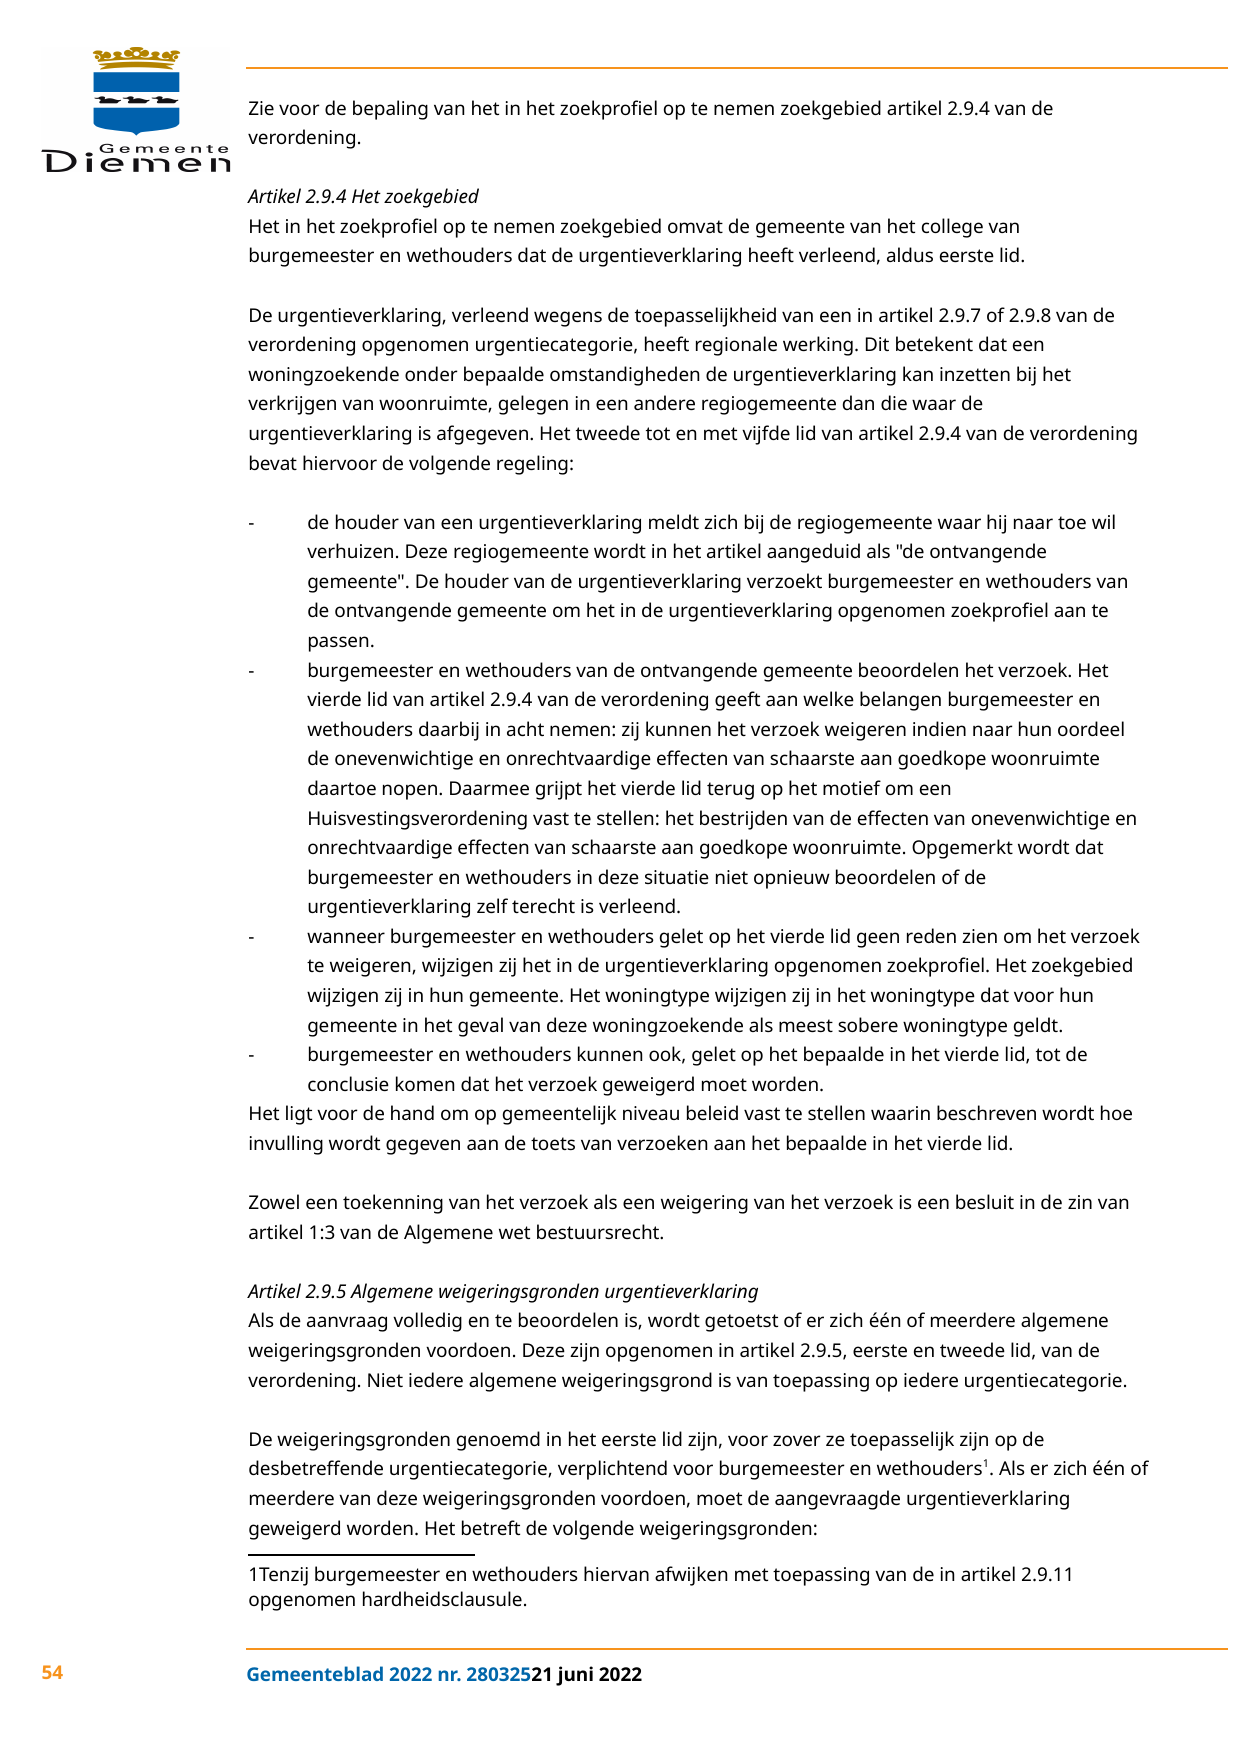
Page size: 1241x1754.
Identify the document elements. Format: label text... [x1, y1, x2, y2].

text Als de aanvraag volledig en te beoordelen is, wordt getoetst of er zich één of meerdere algemene weigeringsgronden voordoen. Deze zijn opgenomen in artikel 2.9.5, eerste en tweede lid, van de verordening. Niet iedere algemene weigeringsgrond is van toepassing op iedere urgentiecategorie. [248, 1308, 1152, 1393]
text Artikel 2.9.5 Algemene weigeringsgronden urgentieverklaring [248, 1278, 1152, 1304]
text Zie voor de bepaling van het in het zoekprofiel op te nemen zoekgebied artikel 2.9.4 van de verordening. [248, 95, 1152, 150]
text Artikel 2.9.4 Het zoekgebied [248, 183, 1152, 209]
list burgemeester en wethouders kunnen ook, gelet op het bepaalde in het vierde lid, tot de conclusie komen dat het verzoek geweigerd moet worden. [248, 1041, 1152, 1097]
text De urgentieverklaring, verleend wegens de toepasselijkheid van een in artikel 2.9.7 of 2.9.8 van de verordening opgenomen urgentiecategorie, heeft regionale werking. Dit betekent dat een woningzoekende onder bepaalde omstandigheden de urgentieverklaring kan inzetten bij het verkrijgen van woonruimte, gelegen in een andere regiogemeente dan die waar de urgentieverklaring is afgegeven. Het tweede tot en met vijfde lid van artikel 2.9.4 van de verordening bevat hiervoor de volgende regeling: [248, 302, 1152, 476]
list burgemeester en wethouders van de ontvangende gemeente beoordelen het verzoek. Het vierde lid van artikel 2.9.4 van de verordening geeft aan welke belangen burgemeester en wethouders daarbij in acht nemen: zij kunnen het verzoek weigeren indien naar hun oordeel de onevenwichtige en onrechtvaardige effecten van schaarste aan goedkope woonruimte daartoe nopen. Daarmee grijpt het vierde lid terug op het motief om een Huisvestingsverordening vast te stellen: het bestrijden van de effecten van onevenwichtige en onrechtvaardige effecten van schaarste aan goedkope woonruimte. Opgemerkt wordt dat burgemeester en wethouders in deze situatie niet opnieuw beoordelen of de urgentieverklaring zelf terecht is verleend. [248, 657, 1152, 919]
text De weigeringsgronden genoemd in het eerste lid zijn, voor zover ze toepasselijk zijn op de desbetreffende urgentiecategorie, verplichtend voor burgemeester en wethouders. Als er zich één of meerdere van deze weigeringsgronden voordoen, moet de aangevraagde urgentieverklaring geweigerd worden. Het betreft de volgende weigeringsgronden: [248, 1426, 1152, 1541]
list wanneer burgemeester en wethouders gelet op het vierde lid geen reden zien om het verzoek te weigeren, wijzigen zij het in de urgentieverklaring opgenomen zoekprofiel. Het zoekgebied wijzigen zij in hun gemeente. Het woningtype wijzigen zij in het woningtype dat voor hun gemeente in het geval van deze woningzoekende als meest sobere woningtype geldt. [248, 923, 1152, 1038]
text Het ligt voor de hand om op gemeentelijk niveau beleid vast te stellen waarin beschreven wordt hoe invulling wordt gegeven aan de toets van verzoeken aan het bepaalde in het vierde lid. [248, 1101, 1152, 1156]
text Zowel een toekenning van het verzoek als een weigering van het verzoek is een besluit in de zin van artikel 1:3 van de Algemene wet bestuursrecht. [248, 1189, 1152, 1245]
text Tenzij burgemeester en wethouders hiervan afwijken met toepassing van de in artikel 2.9.11 opgenomen hardheidsclausule. [248, 1561, 1152, 1612]
text Het in het zoekprofiel op te nemen zoekgebied omvat de gemeente van het college van burgemeester en wethouders dat de urgentieverklaring heeft verleend, aldus eerste lid. [248, 213, 1152, 268]
picture [41, 47, 231, 172]
list de houder van een urgentieverklaring meldt zich bij de regiogemeente waar hij naar toe wil verhuizen. Deze regiogemeente wordt in het artikel aangeduid als "de ontvangende gemeente". De houder van de urgentieverklaring verzoekt burgemeester en wethouders van de ontvangende gemeente om het in de urgentieverklaring opgenomen zoekprofiel aan te passen. [248, 509, 1152, 653]
